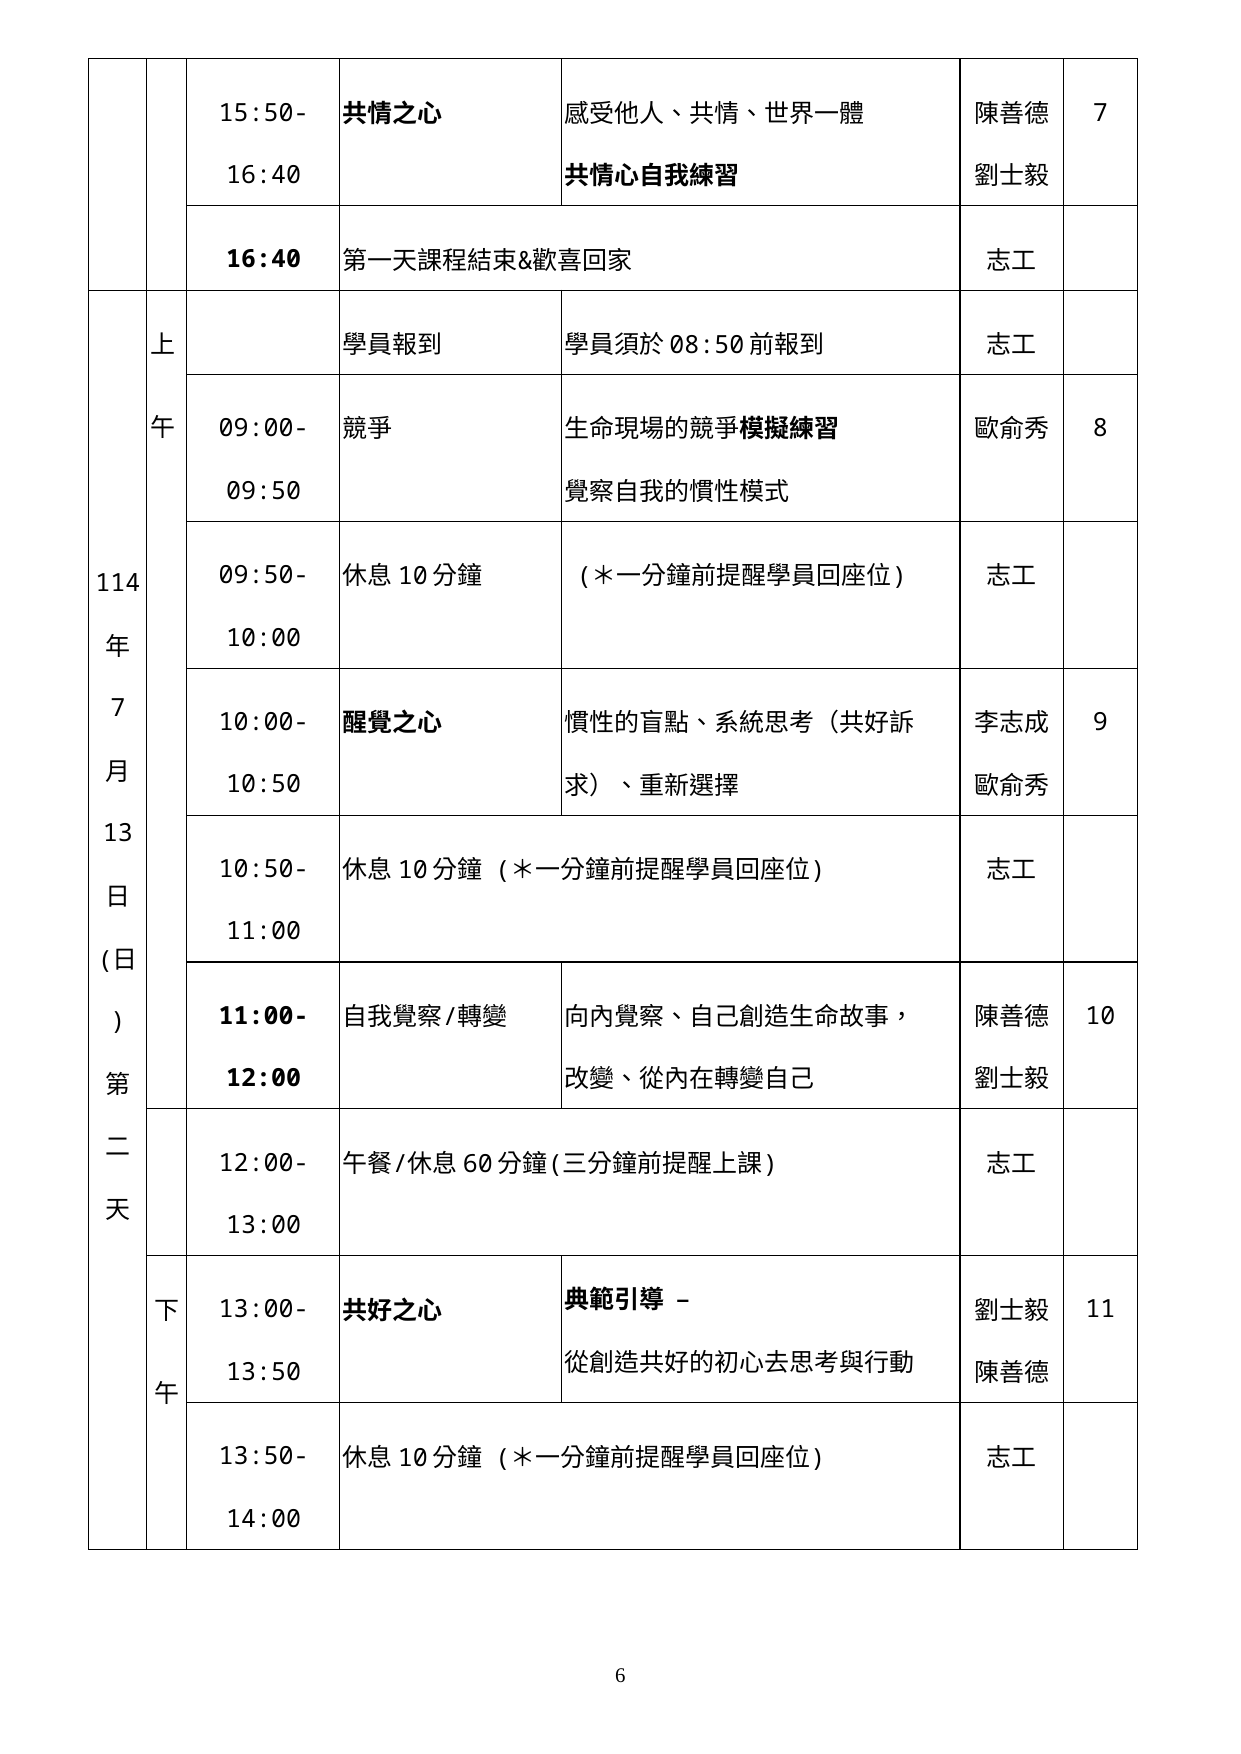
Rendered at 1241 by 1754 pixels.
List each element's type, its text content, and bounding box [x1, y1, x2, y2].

table_cell 13:50-14:00 [187, 1403, 339, 1549]
table_cell 休息10分鐘 (＊一分鐘前提醒學員回座位) [340, 816, 959, 961]
table_cell 劉士毅陳善德 [961, 1256, 1063, 1402]
table_cell 慣性的盲點、系統思考（共好訴求）、重新選擇 [562, 669, 959, 814]
table_cell 競爭 [340, 375, 561, 521]
table_cell 學員報到 [340, 291, 561, 374]
table_cell 共情之心 [340, 59, 561, 205]
table_cell 共好之心 [340, 1256, 561, 1402]
table_cell 11:00-12:00 [187, 963, 339, 1108]
table_cell [147, 1109, 186, 1255]
table_cell 12:00-13:00 [187, 1109, 339, 1255]
table_cell [1064, 206, 1137, 289]
table_cell 休息10分鐘 (＊一分鐘前提醒學員回座位) [340, 1403, 959, 1549]
table_cell 10:50-11:00 [187, 816, 339, 961]
table_cell 歐俞秀 [961, 375, 1063, 521]
table_cell 自我覺察/轉變 [340, 963, 561, 1108]
table_cell 志工 [961, 1403, 1063, 1549]
table_cell 9 [1064, 669, 1137, 814]
table_cell 15:50-16:40 [187, 59, 339, 205]
table_cell 第一天課程結束&歡喜回家 [340, 206, 959, 289]
table_cell 09:50-10:00 [187, 522, 339, 668]
table_cell 16:40 [187, 206, 339, 289]
table_cell [89, 59, 146, 289]
table_cell 13:00-13:50 [187, 1256, 339, 1402]
table_cell [1064, 1403, 1137, 1549]
table_cell [147, 59, 186, 289]
table_cell 李志成歐俞秀 [961, 669, 1063, 814]
table_cell 典範引導 – 從創造共好的初心去思考與行動 [562, 1256, 959, 1402]
table_cell [1064, 1109, 1137, 1255]
table_cell (＊一分鐘前提醒學員回座位) [562, 522, 959, 668]
table_cell 向內覺察、自己創造生命故事， 改變、從內在轉變自己 [562, 963, 959, 1108]
table_cell 10:00-10:50 [187, 669, 339, 814]
table_cell 10 [1064, 963, 1137, 1108]
table_cell [1064, 522, 1137, 668]
table_cell 志工 [961, 206, 1063, 289]
table_cell 午餐/休息60分鐘(三分鐘前提醒上課) [340, 1109, 959, 1255]
table_cell 09:00-09:50 [187, 375, 339, 521]
table_cell [1064, 291, 1137, 374]
table_cell 114 年 7 月 13 日 (日) 第 二 天 [89, 291, 146, 1549]
table_cell 下 午 [147, 1256, 186, 1549]
table_cell 休息10分鐘 [340, 522, 561, 668]
table_cell 陳善德 劉士毅 [961, 963, 1063, 1108]
table_cell [1064, 816, 1137, 961]
table_cell 8 [1064, 375, 1137, 521]
table_cell 生命現場的競爭模擬練習 覺察自我的慣性模式 [562, 375, 959, 521]
table_cell 醒覺之心 [340, 669, 561, 814]
table_cell 學員須於08:50前報到 [562, 291, 959, 374]
table_cell 上 午 [147, 291, 186, 1108]
table_cell 志工 [961, 1109, 1063, 1255]
table_cell 志工 [961, 291, 1063, 374]
table_cell [187, 291, 339, 374]
table_cell 7 [1064, 59, 1137, 205]
table_cell 感受他人、共情、世界一體 共情心自我練習 [562, 59, 959, 205]
table_cell 11 [1064, 1256, 1137, 1402]
table_cell 陳善德劉士毅 [961, 59, 1063, 205]
table_cell 志工 [961, 816, 1063, 961]
table_cell 志工 [961, 522, 1063, 668]
